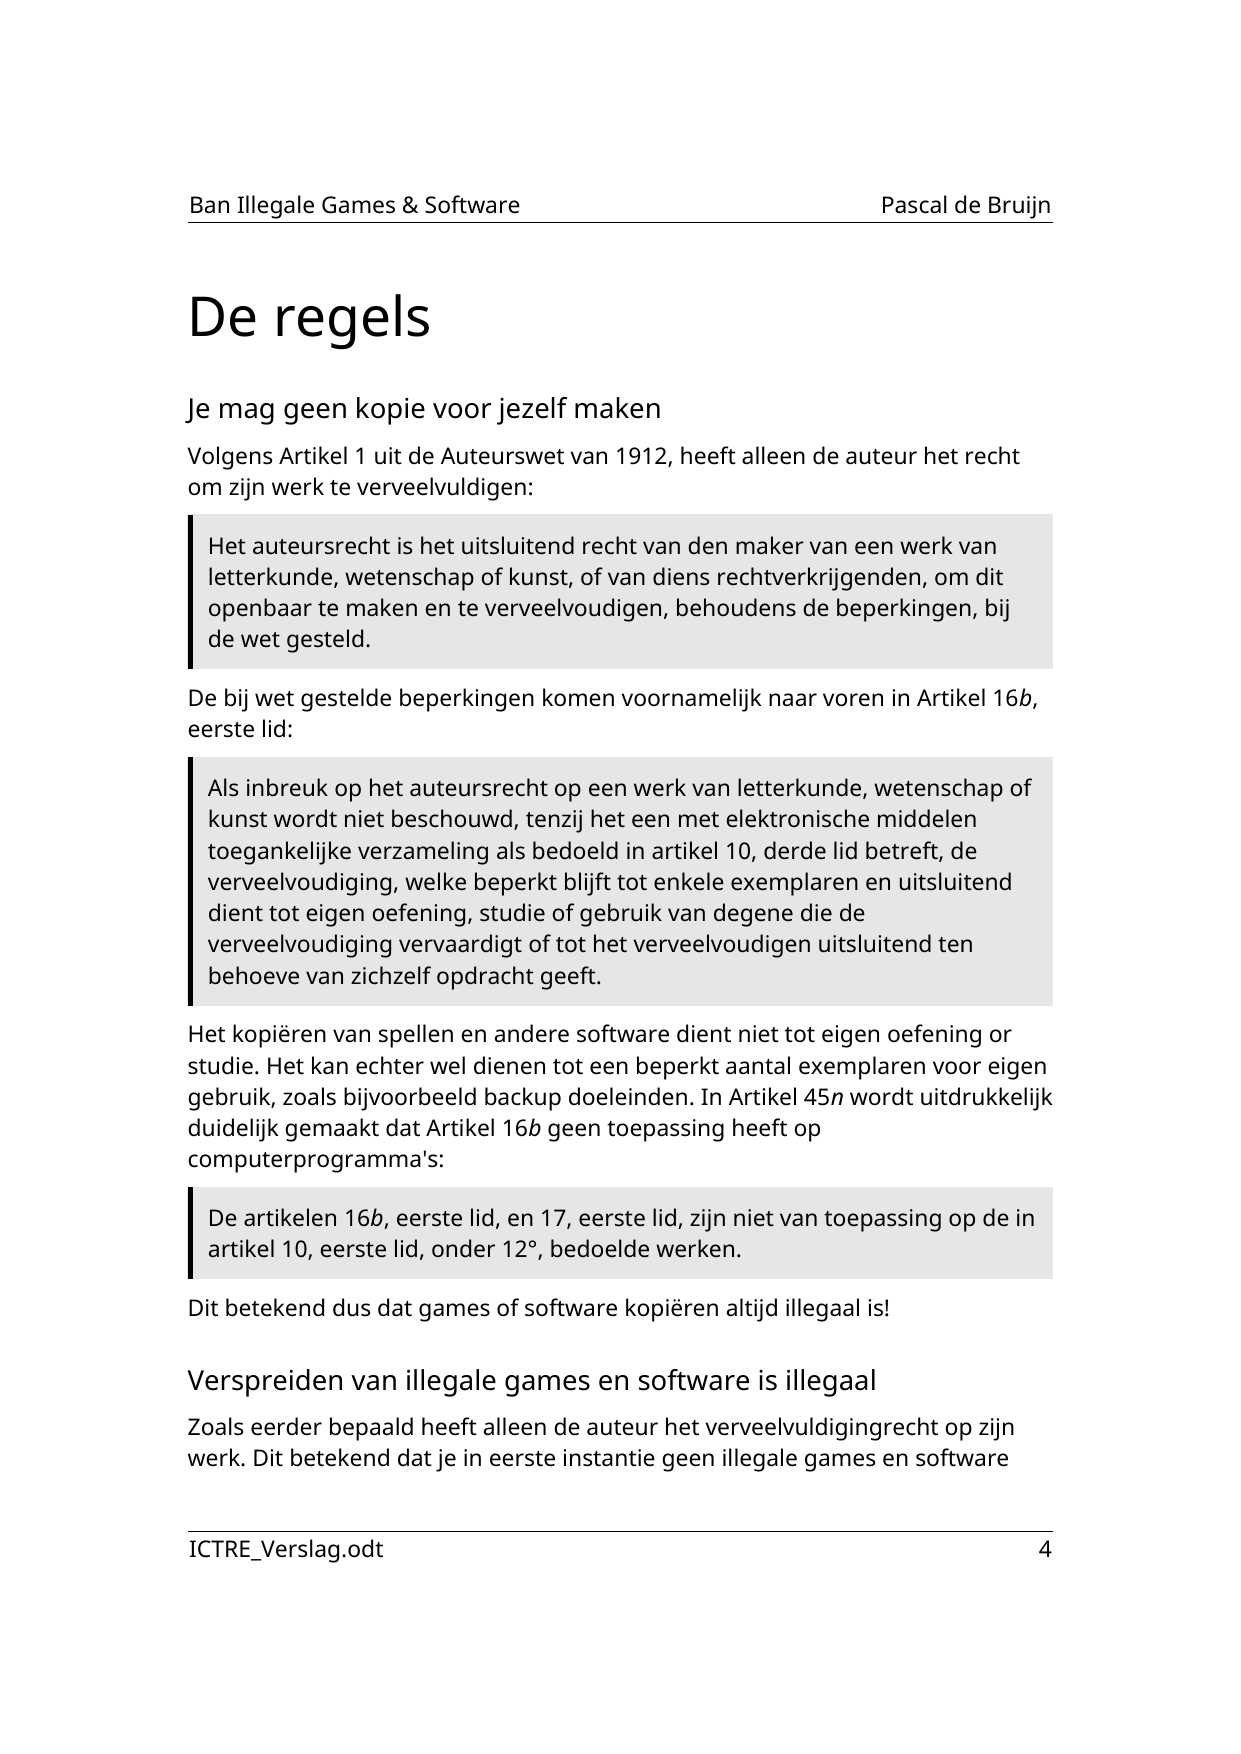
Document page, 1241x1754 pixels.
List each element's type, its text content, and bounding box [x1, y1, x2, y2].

text Volgens Artikel 1 uit de Auteurswet van 1912, heeft alleen de auteur het recht om zijn werk te verveelvuldigen: [187, 439, 1053, 502]
text Het kopiëren van spellen en andere software dient niet tot eigen oefening or studie. Het kan echter wel dienen tot een beperkt aantal exemplaren voor eigen gebruik, zoals bijvoorbeeld backup doeleinden. In Artikel 45n wordt uitdrukkelijk duidelijk gemaakt dat Artikel 16b geen toepassing heeft op computerprogramma's: [187, 1018, 1053, 1174]
text Het auteursrecht is het uitsluitend recht van den maker van een werk van letterkunde, wetenschap of kunst, of van diens rechtverkrijgenden, om dit openbaar te maken en te verveelvoudigen, behoudens de beperkingen, bij de wet gesteld. [187, 514, 1053, 669]
text Dit betekend dus dat games of software kopiëren altijd illegaal is! [187, 1292, 1053, 1323]
text De bij wet gestelde beperkingen komen voornamelijk naar voren in Artikel 16b, eerste lid: [187, 682, 1053, 744]
subtitle Je mag geen kopie voor jezelf maken [187, 389, 1053, 427]
subtitle Verspreiden van illegale games en software is illegaal [187, 1361, 1053, 1398]
text Als inbreuk op het auteursrecht op een werk van letterkunde, wetenschap of kunst wordt niet beschouwd, tenzij het een met elektronische middelen toegankelijke verzameling als bedoeld in artikel 10, derde lid betreft, de verveelvoudiging, welke beperkt blijft tot enkele exemplaren en uitsluitend dient tot eigen oefening, studie of gebruik van degene die de verveelvoudiging vervaardigt of tot het verveelvoudigen uitsluitend ten behoeve van zichzelf opdracht geeft. [193, 757, 1053, 1006]
text Zoals eerder bepaald heeft alleen de auteur het verveelvuldigingrecht op zijn werk. Dit betekend dat je in eerste instantie geen illegale games en software [187, 1411, 1053, 1473]
text De artikelen 16b, eerste lid, en 17, eerste lid, zijn niet van toepassing op de in artikel 10, eerste lid, onder 12°, bedoelde werken. [193, 1187, 1053, 1279]
subtitle De regels [187, 277, 1053, 352]
